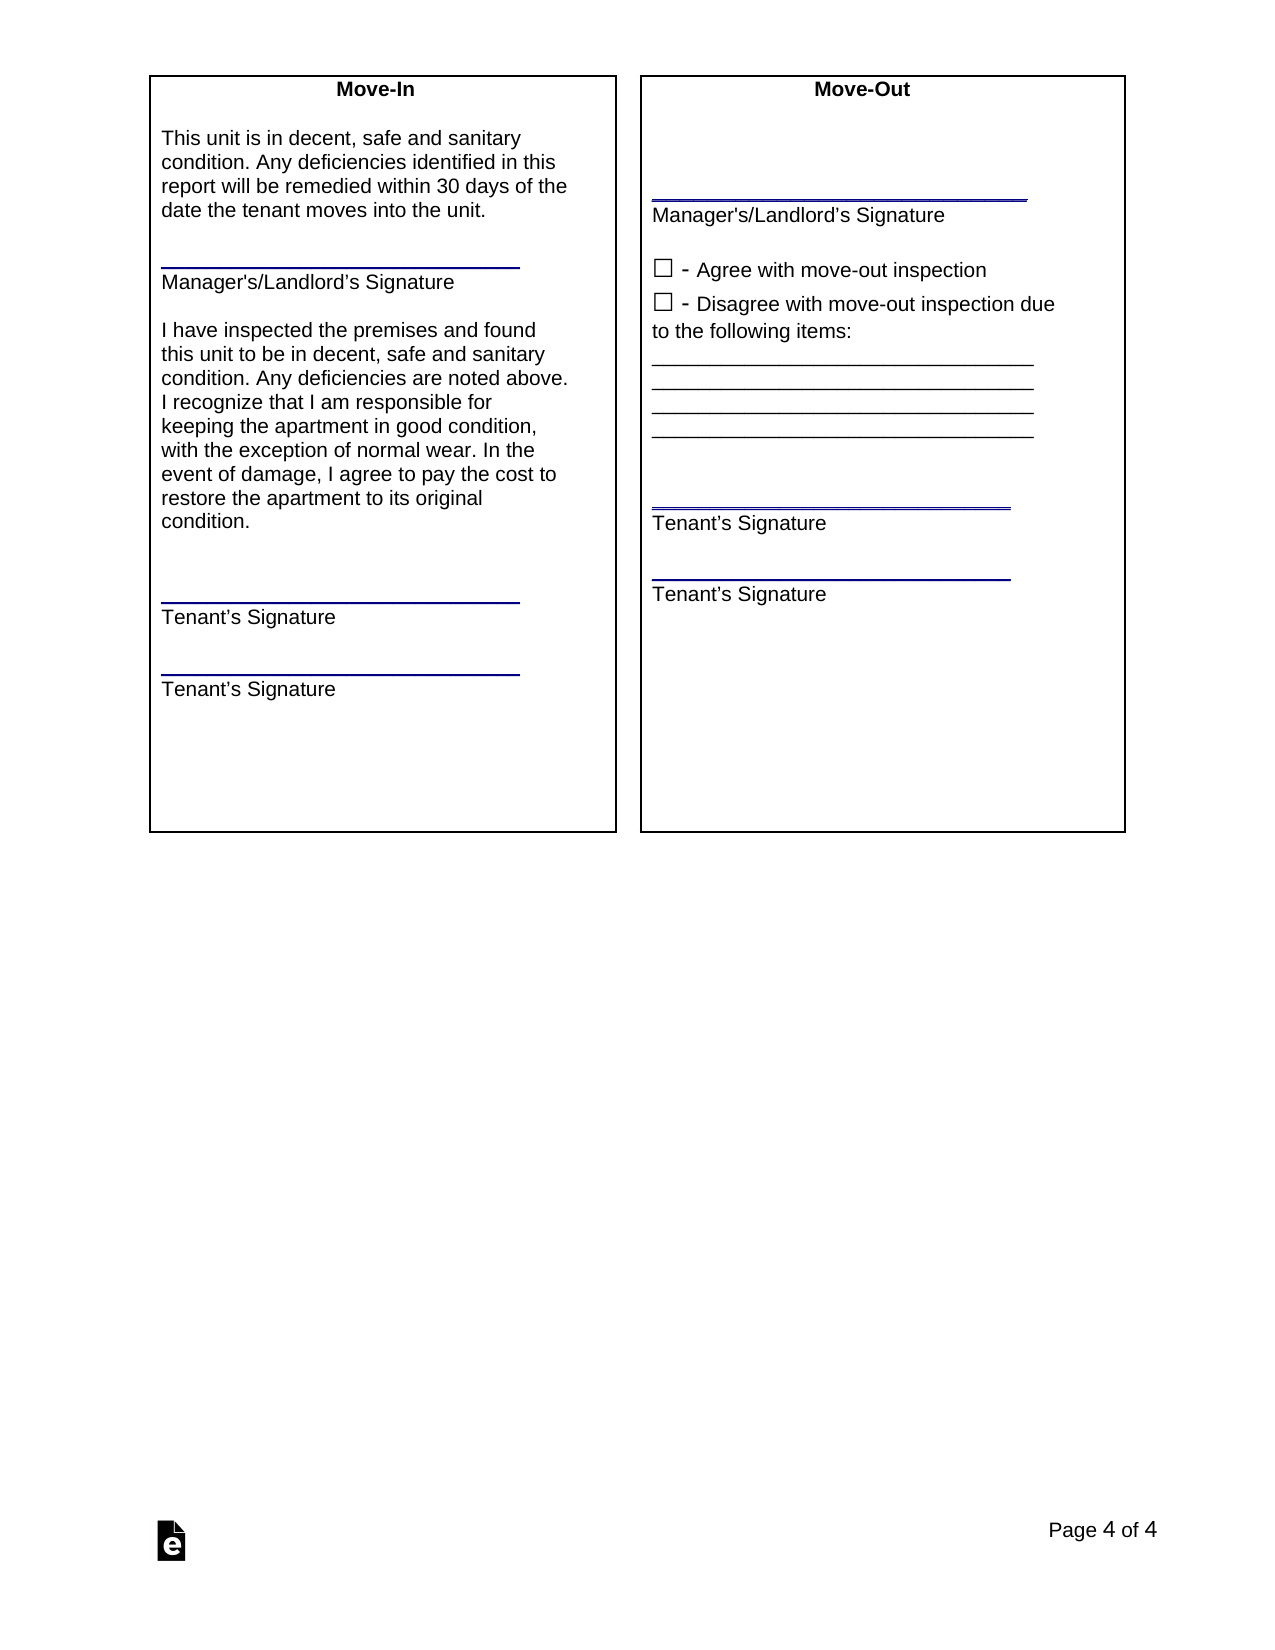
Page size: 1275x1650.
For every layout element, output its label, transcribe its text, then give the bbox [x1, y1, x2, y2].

table_header Move-In This unit is in decent, safe and sanitary condition. Any deficiencies identified in this report will be remedied within 30 days of the date the tenant moves into the unit. _______________________________ Manager's/Landlord’s Signature I have inspected the premises and found this unit to be in decent, safe and sanitary condition. Any deficiencies are noted above. I recognize that I am responsible for keeping the apartment in good condition, with the exception of normal wear. In the event of damage, I agree to pay the cost to restore the apartment to its original condition. _______________________________ Tenant’s Signature _______________________________ Tenant’s Signature [151, 77, 615, 831]
picture [150, 1519, 192, 1562]
table_header Move-Out ___________________________ Manager's/Landlord’s Signature ☐ - Agree with move-out inspection ☐ - Disagree with move-out inspection due to the following items: _________________________________ _________________________________ _________________________________ _________________________________ _______________________________ Tenant’s Signature _______________________________ Tenant’s Signature [642, 77, 1124, 831]
table_header [617, 75, 640, 831]
